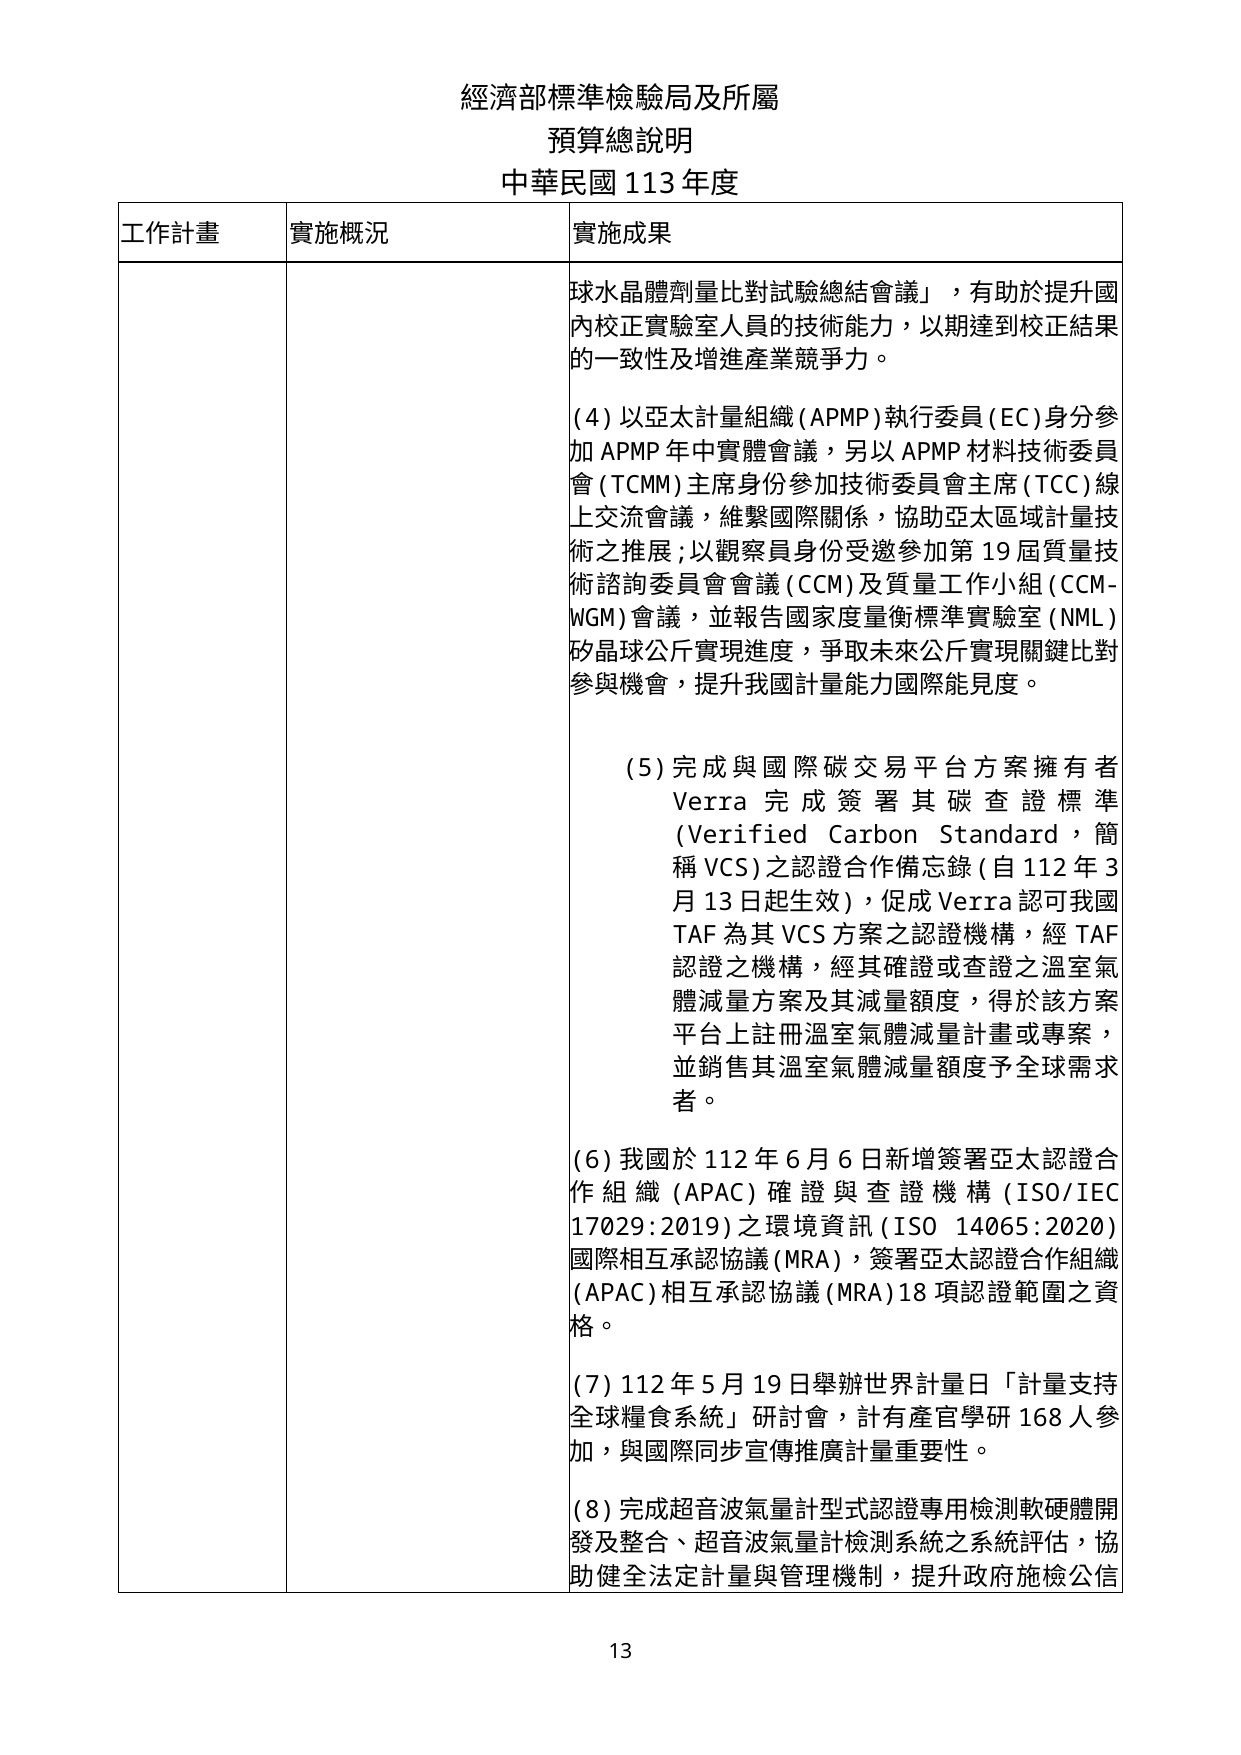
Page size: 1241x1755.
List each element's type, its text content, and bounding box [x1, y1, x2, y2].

table_cell 強化智慧機械方案之環境建構，秉持引領產業發展精神，建構完善的度量衡標準基盤與國際鏈結，研發工具機線上即時監控技術，提升品質長效線上量測能力，札根產業基礎能量。 維持133套國家最高量測標準之國際等同性及維持國際相互認可協議效力，完成5項國際比對，比對結果登錄於國際度量衡局關鍵比對資料庫(BIPM KCDB)網站及提供2,492件校正服務，服務逾千家二級實驗室，傳遞標準量值，減少重複檢測及出口貿易障礙。 完成直線加速器與Co-60水吸收劑量標準劑量穩定性測試:直線加速器每日輸出劑量與標準值差異於±1%以內，射束射質與標準值差異於±0.5%以內；Co-60輸出劑量與標準值差異±0.5%以內，提升輻射劑量準確度，以期未來於臨床應用上達到精準治療之目的。 完成「時頻領域-轉速計校正能力試驗活動說明會」及「第12屆人員劑量計能力試驗之人員眼球水晶體劑量比對試驗總結會議」，有助於提升國內校正實驗室人員的技術能力，以期達到校正結果的一致性及增進產業競爭力。 以亞太計量組織(APMP)執行委員(EC)身分參加APMP年中實體會議，另以APMP材料技術委員會(TCMM)主席身份參加技術委員會主席(TCC)線上交流會議，維繫國際關係，協助亞太區域計量技術之推展;以觀察員身份受邀參加第19屆質量技術諮詢委員會會議(CCM)及質量工作小組(CCM-WGM)會議，並報告國家度量衡標準實驗室(NML)矽晶球公斤實現進度，爭取未來公斤實現關鍵比對參與機會，提升我國計量能力國際能見度。 完成與國際碳交易平台方案擁有者Verra完成簽署其碳查證標準(Verified Carbon Standard，簡稱VCS)之認證合作備忘錄(自112年3月13日起生效)，促成Verra認可我國TAF為其VCS方案之認證機構，經TAF認證之機構，經其確證或查證之溫室氣體減量方案及其減量額度，得於該方案平台上註冊溫室氣體減量計畫或專案，並銷售其溫室氣體減量額度予全球需求者。 我國於112年6月6日新增簽署亞太認證合作組織(APAC)確證與查證機構(ISO/IEC 17029:2019)之環境資訊(ISO 14065:2020)國際相互承認協議(MRA)，簽署亞太認證合作組織(APAC)相互承認協議(MRA)18項認證範圍之資格。 112年5月19日舉辦世界計量日「計量支持全球糧食系統」研討會，計有產官學研168人參加，與國際同步宣傳推廣計量重要性。 完成超音波氣量計型式認證專用檢測軟硬體開發及整合、超音波氣量計檢測系統之系統評估，協助健全法定計量與管理機制，提升政府施檢公信力。 完成五軸工具機數位式線軌組裝調校量測模組的感測器設計及分析、工具機主軸迴轉誤差量測模組原型設計與製作、工具機線軌6項關鍵組裝幾何參數誤差分析技術及工業用XCT校正技術之標準件設計與發包製作，滿足工具機產業量測校正需求。 完成「智慧製造工業自動化控制系統資安指引-第1-1部產品供應商之製造系統工控網宇安全管理」產業標準草案，並已完成個資保護資安及智慧輔具應用等8種相關標準草案，俟完成標準制定後，將可提供產品、過程與服務之實作及檢測依據。 完成5G O-RAN開放式O1介面資安新測試案例2件；參與Open WiFi國際標準組織1場次，提出技術貢獻，提升我國對國際標準之技術影響力，厚植國內資通訊產業之國際競爭力。 輔導並協助1家國內廠商取得ADAS元件IECQ國際證書，並進行IECQ工廠推廣2場次，技術諮詢7件，加速開拓國際市場。 於112年5月25日與美國國家標準暨技術研究院(NIST)進行5G資安標準及檢測技術交流1場次，瞭解國際5G資安標準發展趨勢，並協助國內產業界強化關鍵基礎設施與資訊資產之風險管理。 完成1MW電力調節系統(PCS)檢測設備建置規劃並於112年6月30日完成資本門設備採購之第1次開標作業，且於同年7月完成發包，預計10月底前完成建置；完成儲能電池管理系統(BMS)標準暨測試需求研析報告1份；完成儲能系統資安要求技術規範(草案)初版1份；完成電動車充電系統(EVSE)間之互通性協定(OCPP 1.6)檢測作業程序文件1份，後續提出TAF檢測實驗室認證申請； 完成草擬智慧家庭Route B應用層互通性測試計畫(初稿)。 配合PV產業發展需求修訂「臺灣高效能太陽光電模組技術規範」，推動高效能太陽光電模組自願性產品驗證(VPC)，累計至112年6月輔導廠商取得高效能PV模組VPC模組證書共200張，國內太陽光電案場使用經VPC驗證高效能PV模組達96%；另台電公司自108年5月20日起全面導入太陽光電案場申請併網需提供VPC證書，累計至112年6月輔導變流器廠商檢測案共189件及核發智慧變流器VPC證書共111張，提供太陽光電案場併網時電網穩定性。 150米測風塔場址選擇，已初步評估4候選場址，包含苗栗好望角北側、武乃石滬、台中港環港北路西側及好望角停車場，並針對各場域現況進行探勘，持續召開專家委員會確認150米測風塔場址。 112年4月25至29日參與新加坡REM Asia 2023實體會議，與日本、菲律賓等國代表分享市場訊息，介紹我國再生能源憑證制度(T-REC)發展，增進我國再生能源憑證能見度。 完成憑證與國際全時無碳電力倡議組織(Energy Tag)合作鏈結，與國際接軌並提高我國憑證制度影響力。 截至112年6月底推出「綠色租賃方案」滿一周年，協助6棟商辦大樓4家生產基地，透過轉供電力模式，取得綠電與再生能源憑證。 截至112年6月底發行憑證張數累計超過285萬張(28.5億度綠電)，減少約141萬公噸CO2當量，並促成綠電轉供與憑證移轉規模累計超過264萬張憑證(26.4億度綠電)。 完成「標準檢驗及計量便捷智能服務」專案之需求訪談，後續將進行「重新報驗及專案報驗線上申辦」及「商品檢驗及度量衡器檢定智慧查詢系統」等14項數位服務之系統分析及設計、執行網路商品及度量衡器預警分析及智慧監視、以及研擬兒童自行車、筆擦、木製品、二次鋰電池、洗衣機及滑板等商品分析模組與檢討相關檢驗規定。 於112年2月完成公告5G智慧杆系統技術規範安全性自願性產品驗證(VPC)；於112年3月完成參加智慧城市展台北場及高雄場，設立本局主題攤位，展示並推廣5G智慧杆標準與檢測驗證成果；於112年6月完成研擬「5G智慧杆內嵌共杆模組化產品」安全、通訊互運性及資安技術規範草案，以及5G智慧杆之O-RAN設備與核網介接技術規範及O-RAN軟體定義介面測試規範草案，將持續與產業和專家委員確認相關規範試作內容，持續滾動修正草案；於112年6月完成公告「5G智慧杆系統」國家標準(CNS)，供國內相關產業採認並推廣5G智慧杆產業發展。 [570, 263, 1122, 1592]
table_header 實施成果 [570, 203, 1122, 261]
table_header 工作計畫 [119, 203, 286, 261]
table_cell [287, 263, 569, 1592]
table_cell [119, 263, 286, 1592]
table_header 實施概況 [287, 203, 569, 261]
